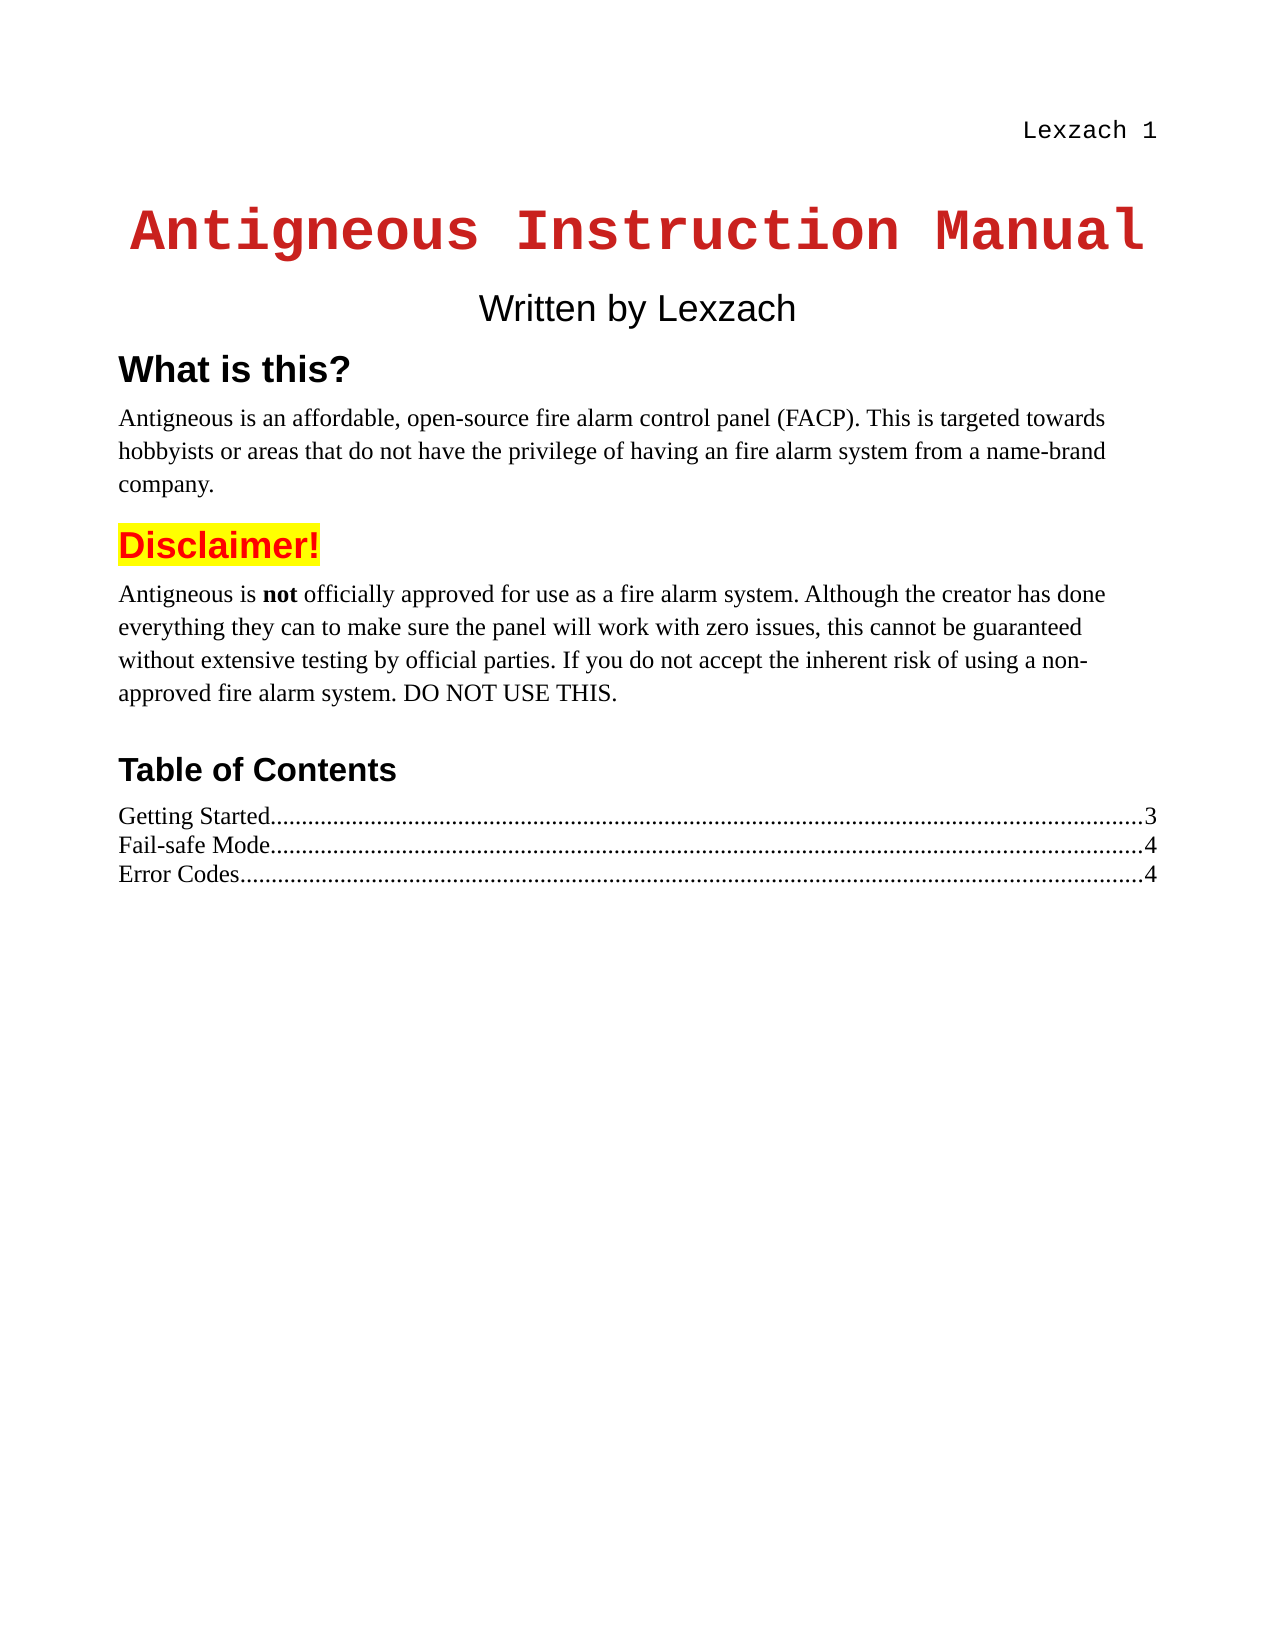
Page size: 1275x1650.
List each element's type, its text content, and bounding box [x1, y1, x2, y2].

text Antigneous is an affordable, open-source fire alarm control panel (FACP). This is targeted towards hobbyists or areas that do not have the privilege of having an fire alarm system from a name-brand company. [118, 403, 1157, 498]
text Antigneous is not officially approved for use as a fire alarm system. Although the creator has done everything they can to make sure the panel will work with zero issues, this cannot be guaranteed without extensive testing by official parties. If you do not accept the inherent risk of using a non-approved fire alarm system. DO NOT USE THIS. [118, 579, 1157, 707]
text Getting Started 3 [118, 801, 1157, 830]
text Error Codes 4 [118, 859, 1157, 888]
text Fail-safe Mode 4 [118, 830, 1157, 859]
subtitle Table of Contents [118, 750, 1157, 789]
title Antigneous Instruction Manual [118, 201, 1157, 267]
subtitle Disclaimer! [118, 523, 1157, 566]
subtitle Written by Lexzach [118, 286, 1157, 329]
subtitle What is this? [118, 348, 1157, 391]
